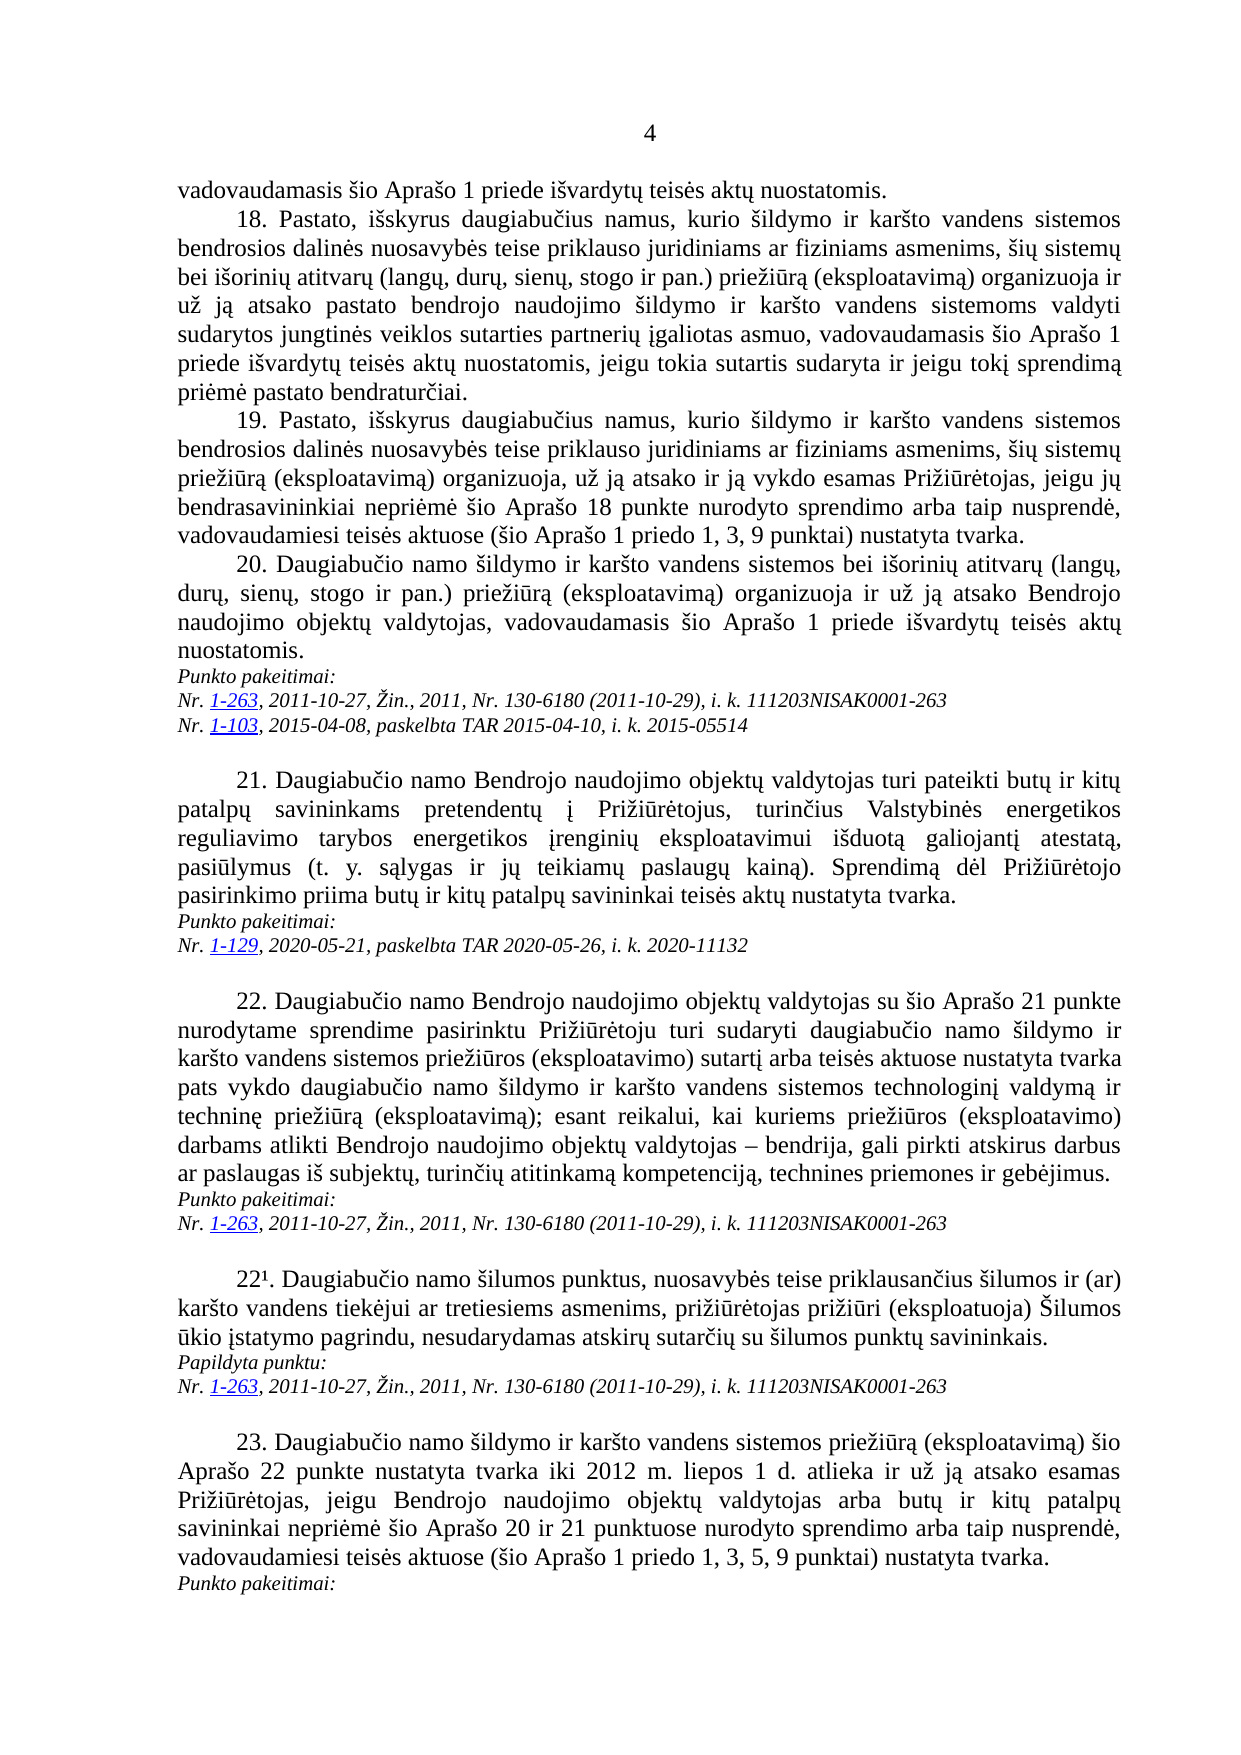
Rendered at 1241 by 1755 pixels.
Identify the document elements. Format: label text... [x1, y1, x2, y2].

text Nr. 1-263, 2011-10-27, Žin., 2011, Nr. 130-6180 (2011-10-29), i. k. 111203NISAK0001-263 [177, 1374, 1122, 1398]
text Punkto pakeitimai: [177, 1187, 1122, 1211]
text Nr. 1-129, 2020-05-21, paskelbta TAR 2020-05-26, i. k. 2020-11132 [177, 933, 1122, 957]
text Nr. 1-263, 2011-10-27, Žin., 2011, Nr. 130-6180 (2011-10-29), i. k. 111203NISAK0001-263 [177, 1211, 1122, 1235]
text 20. Daugiabučio namo šildymo ir karšto vandens sistemos bei išorinių atitvarų (langų, durų, sienų, stogo ir pan.) priežiūrą (eksploatavimą) organizuoja ir už ją atsako Bendrojo naudojimo objektų valdytojas, vadovaudamasis šio Aprašo 1 priede išvardytų teisės aktų nuostatomis. [177, 549, 1122, 664]
text vadovaudamasis šio Aprašo 1 priede išvardytų teisės aktų nuostatomis. [177, 176, 1122, 204]
text 18. Pastato, išskyrus daugiabučius namus, kurio šildymo ir karšto vandens sistemos bendrosios dalinės nuosavybės teise priklauso juridiniams ar fiziniams asmenims, šių sistemų bei išorinių atitvarų (langų, durų, sienų, stogo ir pan.) priežiūrą (eksploatavimą) organizuoja ir už ją atsako pastato bendrojo naudojimo šildymo ir karšto vandens sistemoms valdyti sudarytos jungtinės veiklos sutarties partnerių įgaliotas asmuo, vadovaudamasis šio Aprašo 1 priede išvardytų teisės aktų nuostatomis, jeigu tokia sutartis sudaryta ir jeigu tokį sprendimą priėmė pastato bendraturčiai. [177, 204, 1122, 406]
text 19. Pastato, išskyrus daugiabučius namus, kurio šildymo ir karšto vandens sistemos bendrosios dalinės nuosavybės teise priklauso juridiniams ar fiziniams asmenims, šių sistemų priežiūrą (eksploatavimą) organizuoja, už ją atsako ir ją vykdo esamas Prižiūrėtojas, jeigu jų bendrasavininkiai nepriėmė šio Aprašo 18 punkte nurodyto sprendimo arba taip nusprendė, vadovaudamiesi teisės aktuose (šio Aprašo 1 priedo 1, 3, 9 punktai) nustatyta tvarka. [177, 406, 1122, 549]
text 23. Daugiabučio namo šildymo ir karšto vandens sistemos priežiūrą (eksploatavimą) šio Aprašo 22 punkte nustatyta tvarka iki 2012 m. liepos 1 d. atlieka ir už ją atsako esamas Prižiūrėtojas, jeigu Bendrojo naudojimo objektų valdytojas arba butų ir kitų patalpų savininkai nepriėmė šio Aprašo 20 ir 21 punktuose nurodyto sprendimo arba taip nusprendė, vadovaudamiesi teisės aktuose (šio Aprašo 1 priedo 1, 3, 5, 9 punktai) nustatyta tvarka. [177, 1427, 1122, 1571]
text Punkto pakeitimai: [177, 909, 1122, 933]
text Nr. 1-103, 2015-04-08, paskelbta TAR 2015-04-10, i. k. 2015-05514 [177, 712, 1122, 737]
text 22¹. Daugiabučio namo šilumos punktus, nuosavybės teise priklausančius šilumos ir (ar) karšto vandens tiekėjui ar tretiesiems asmenims, prižiūrėtojas prižiūri (eksploatuoja) Šilumos ūkio įstatymo pagrindu, nesudarydamas atskirų sutarčių su šilumos punktų savininkais. [177, 1264, 1122, 1350]
text 22. Daugiabučio namo Bendrojo naudojimo objektų valdytojas su šio Aprašo 21 punkte nurodytame sprendime pasirinktu Prižiūrėtoju turi sudaryti daugiabučio namo šildymo ir karšto vandens sistemos priežiūros (eksploatavimo) sutartį arba teisės aktuose nustatyta tvarka pats vykdo daugiabučio namo šildymo ir karšto vandens sistemos technologinį valdymą ir techninę priežiūrą (eksploatavimą); esant reikalui, kai kuriems priežiūros (eksploatavimo) darbams atlikti Bendrojo naudojimo objektų valdytojas – bendrija, gali pirkti atskirus darbus ar paslaugas iš subjektų, turinčių atitinkamą kompetenciją, technines priemones ir gebėjimus. [177, 986, 1122, 1187]
text 21. Daugiabučio namo Bendrojo naudojimo objektų valdytojas turi pateikti butų ir kitų patalpų savininkams pretendentų į Prižiūrėtojus, turinčius Valstybinės energetikos reguliavimo tarybos energetikos įrenginių eksploatavimui išduotą galiojantį atestatą, pasiūlymus (t. y. sąlygas ir jų teikiamų paslaugų kainą). Sprendimą dėl Prižiūrėtojo pasirinkimo priima butų ir kitų patalpų savininkai teisės aktų nustatyta tvarka. [177, 765, 1122, 909]
text Nr. 1-263, 2011-10-27, Žin., 2011, Nr. 130-6180 (2011-10-29), i. k. 111203NISAK0001-263 [177, 688, 1122, 712]
text Punkto pakeitimai: [177, 1571, 1122, 1595]
text Punkto pakeitimai: [177, 664, 1122, 688]
text Papildyta punktu: [177, 1350, 1122, 1374]
